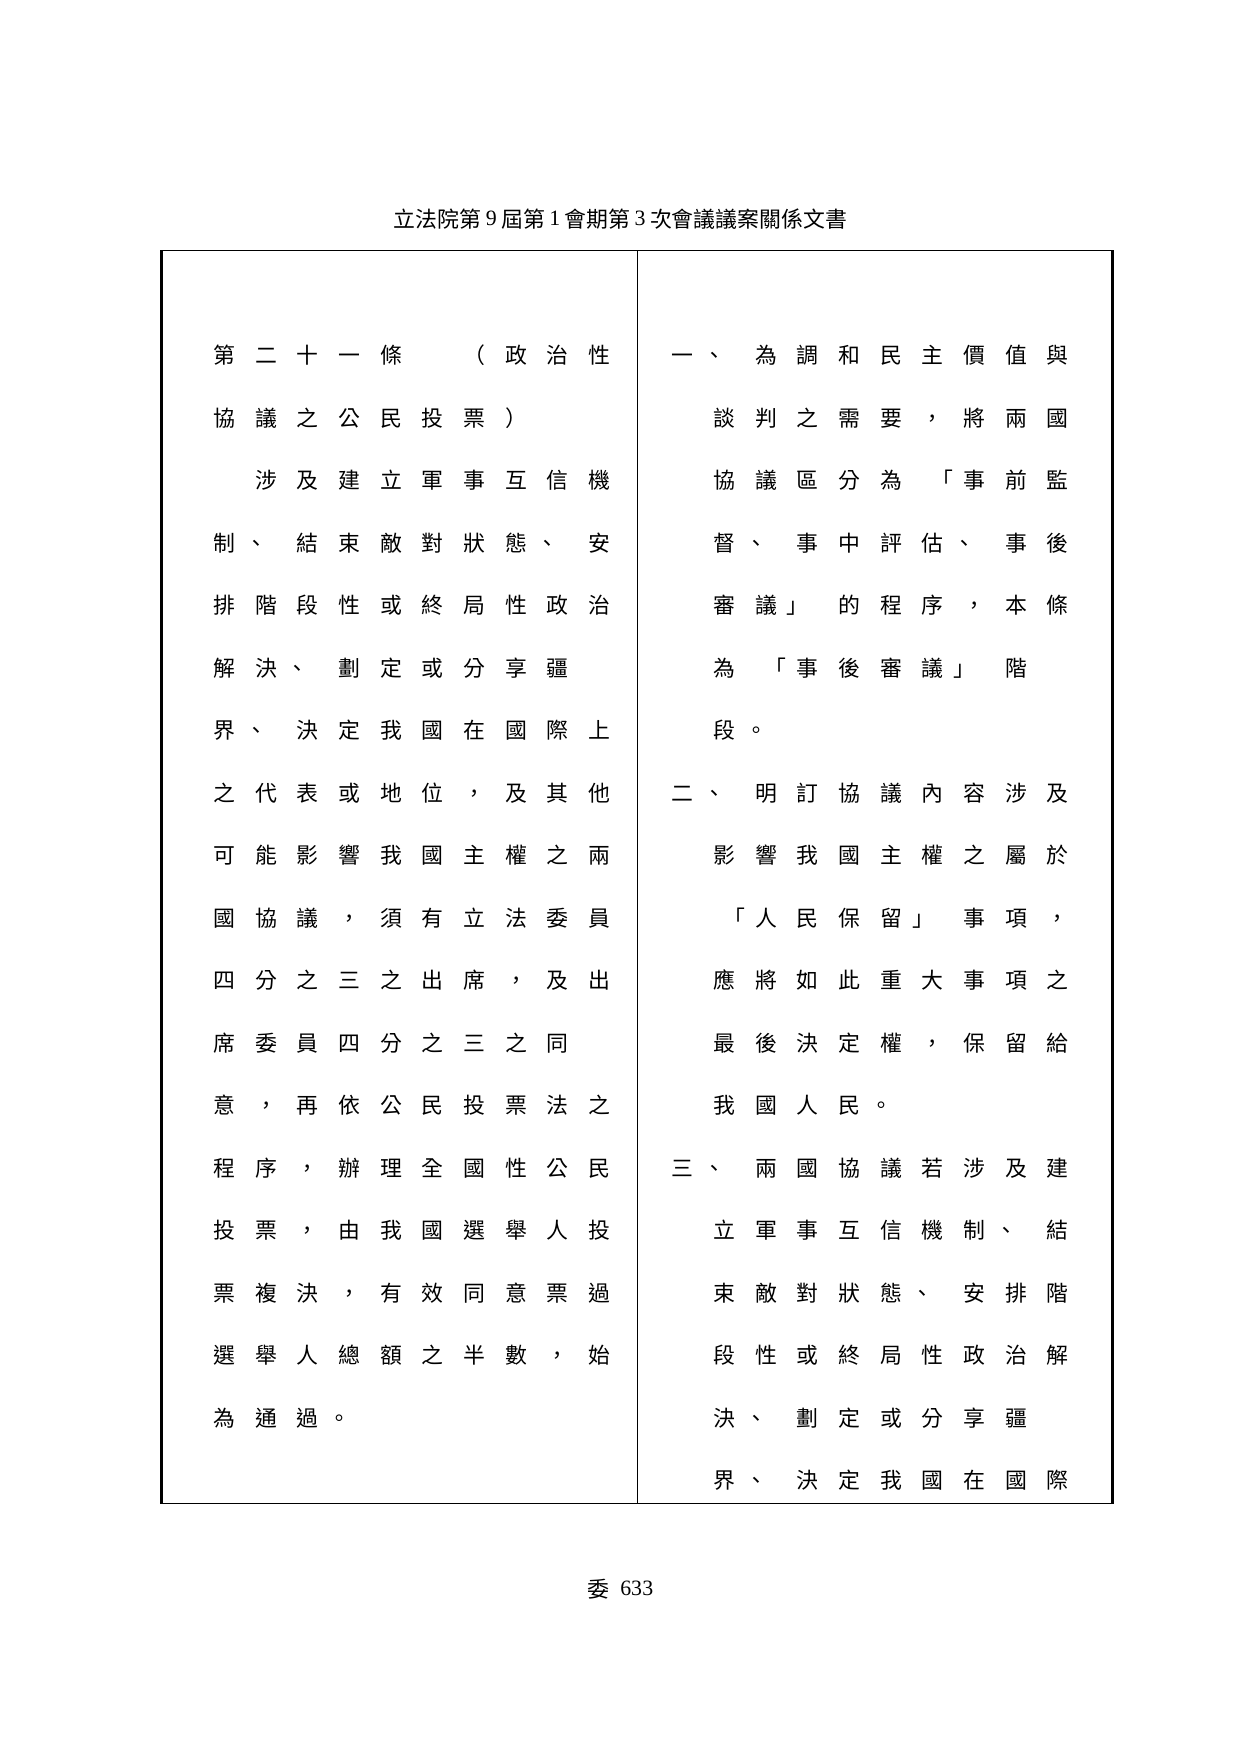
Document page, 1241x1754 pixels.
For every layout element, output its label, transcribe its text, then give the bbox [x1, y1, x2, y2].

table_cell 一、為調和民主價值與談判之需要，將兩國協議區分為「事前監督、事中評估、事後審議」的程序，本條為「事後審議」階段。 二、明訂協議內容涉及影響我國主權之屬於「人民保留」事項，應將如此重大事項之最後決定權，保留給我國人民。 三、兩國協議若涉及建立軍事互信機制、結束敵對狀態、安排階段性或終局性政治解決、劃定或分享疆界、決定我國在國際 [638, 251, 1111, 1503]
table_cell 第二十一條 （政治性協議之公民投票） 涉及建立軍事互信機制、結束敵對狀態、安排階段性或終局性政治解決、劃定或分享疆界、決定我國在國際上之代表或地位，及其他可能影響我國主權之兩國協議，須有立法委員四分之三之出席，及出席委員四分之三之同意，再依公民投票法之程序，辦理全國性公民投票，由我國選舉人投票複決，有效同意票過選舉人總額之半數，始為通過。 [163, 251, 637, 1503]
